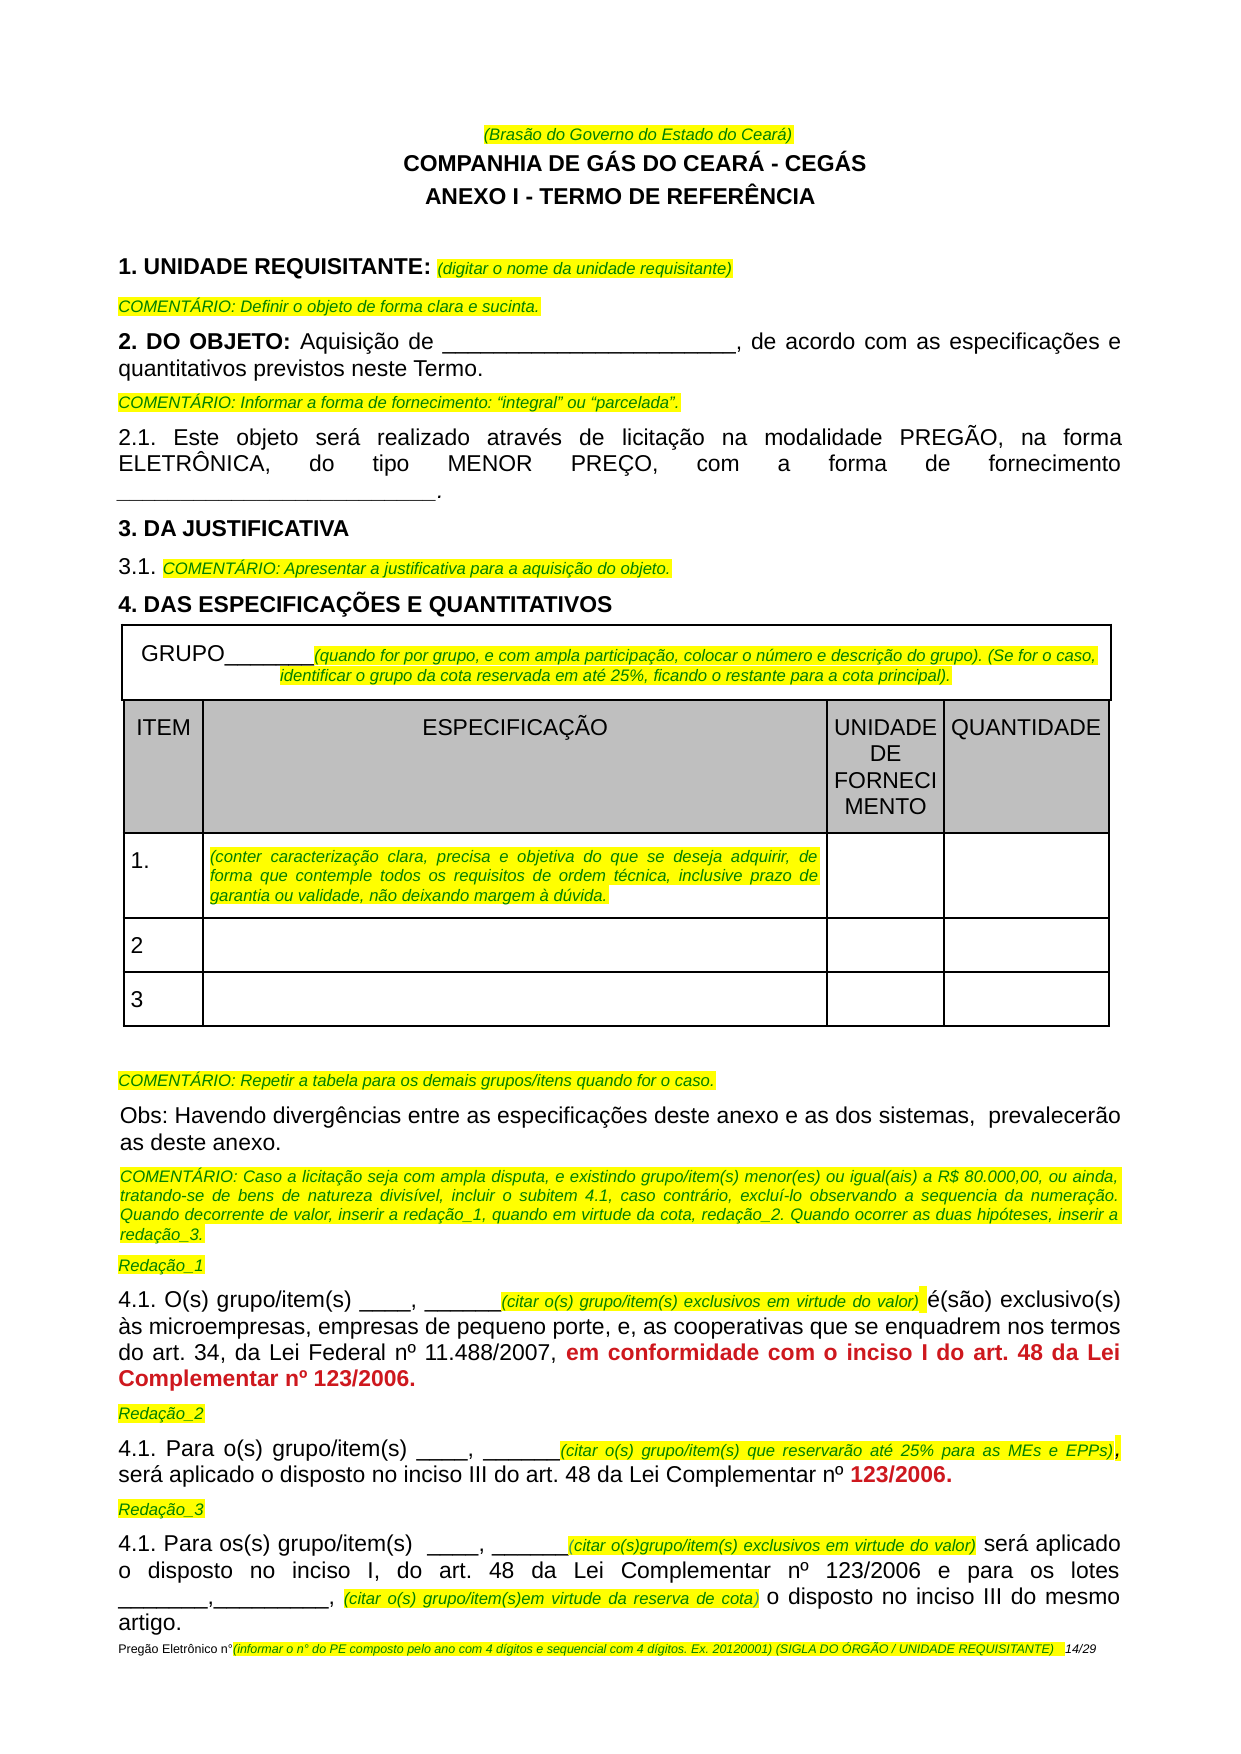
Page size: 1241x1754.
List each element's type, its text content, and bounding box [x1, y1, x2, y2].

text Obs: Havendo divergências entre as especificações deste anexo e as dos sistemas, prevalecerão as deste anexo. [119, 1102, 1122, 1155]
table_cell 1. [125, 834, 202, 917]
text 4.1. O(s) grupo/item(s) ____, ______(citar o(s) grupo/item(s) exclusivos em virtude do valor) é(são) exclusivo(s) às microempresas, empresas de pequeno porte, e, as cooperativas que se enquadrem nos termos do art. 34, da Lei Federal nº 11.488/2007, em conformidade com o inciso I do art. 48 da Lei Complementar nº 123/2006. [118, 1286, 1121, 1392]
table_cell [828, 919, 943, 971]
text Redação_1 [118, 1255, 1121, 1274]
table_header UNIDADE DE FORNECIMENTO [828, 701, 943, 832]
table_header GRUPO_______(quando for por grupo, e com ampla participação, colocar o número e descrição do grupo). (Se for o caso, identificar o grupo da cota reservada em até 25%, ficando o restante para a cota principal). [123, 626, 1110, 699]
table_cell [828, 973, 943, 1025]
text ANEXO I - TERMO DE REFERÊNCIA [118, 183, 1122, 209]
table_cell [945, 834, 1108, 917]
table_header ESPECIFICAÇÃO [204, 701, 826, 832]
text COMENTÁRIO: Repetir a tabela para os demais grupos/itens quando for o caso. [118, 1071, 1122, 1090]
text Redação_2 [118, 1404, 1121, 1423]
text COMENTÁRIO: Informar a forma de fornecimento: “integral” ou “parcelada”. [118, 393, 1122, 412]
text 3.1. COMENTÁRIO: Apresentar a justificativa para a aquisição do objeto. [118, 553, 1122, 579]
text 4.1. Para os(s) grupo/item(s) ____, ______(citar o(s)grupo/item(s) exclusivos em virtude do valor) será aplicado o disposto no inciso I, do art. 48 da Lei Complementar nº 123/2006 e para os lotes _______,_________, (citar o(s) grupo/item(s)em virtude da reserva de cota) o disposto no inciso III do mesmo artigo. [118, 1530, 1121, 1636]
table_cell [945, 919, 1108, 971]
text 4. DAS ESPECIFICAÇÕES E QUANTITATIVOS [118, 591, 1122, 618]
text Redação_3 [118, 1499, 1121, 1518]
table_cell [204, 919, 826, 971]
text 1. UNIDADE REQUISITANTE: (digitar o nome da unidade requisitante) [118, 253, 1122, 279]
text 4.1. Para o(s) grupo/item(s) ____, ______(citar o(s) grupo/item(s) que reservarão até 25% para as MEs e EPPs), será aplicado o disposto no inciso III do art. 48 da Lei Complementar nº 123/2006. [118, 1435, 1121, 1487]
text 2.1. Este objeto será realizado através de licitação na modalidade PREGÃO, na forma ELETRÔNICA, do tipo MENOR PREÇO, com a forma de fornecimento _________________________. [118, 424, 1122, 503]
table_cell 2 [125, 919, 202, 971]
text 3. DA JUSTIFICATIVA [118, 515, 1122, 541]
table_cell [945, 973, 1108, 1025]
table_cell [204, 973, 826, 1025]
table_header QUANTIDADE [945, 701, 1108, 832]
table_cell [828, 834, 943, 917]
text COMENTÁRIO: Caso a licitação seja com ampla disputa, e existindo grupo/item(s) menor(es) ou igual(ais) a R$ 80.000,00, ou ainda, tratando-se de bens de natureza divisível, incluir o subitem 4.1, caso contrário, excluí-lo observando a sequencia da numeração. Quando decorrente de valor, inserir a redação_1, quando em virtude da cota, redação_2. Quando ocorrer as duas hipóteses, inserir a redação_3. [120, 1167, 1122, 1243]
table_cell 3 [125, 973, 202, 1025]
table_cell (conter caracterização clara, precisa e objetiva do que se deseja adquirir, de forma que contemple todos os requisitos de ordem técnica, inclusive prazo de garantia ou validade, não deixando margem à dúvida. [204, 834, 826, 917]
table_header ITEM [125, 701, 202, 832]
text 2. DO OBJETO: Aquisição de _______________________, de acordo com as especificações e quantitativos previstos neste Termo. [118, 328, 1122, 381]
text COMENTÁRIO: Definir o objeto de forma clara e sucinta. [118, 297, 1122, 316]
